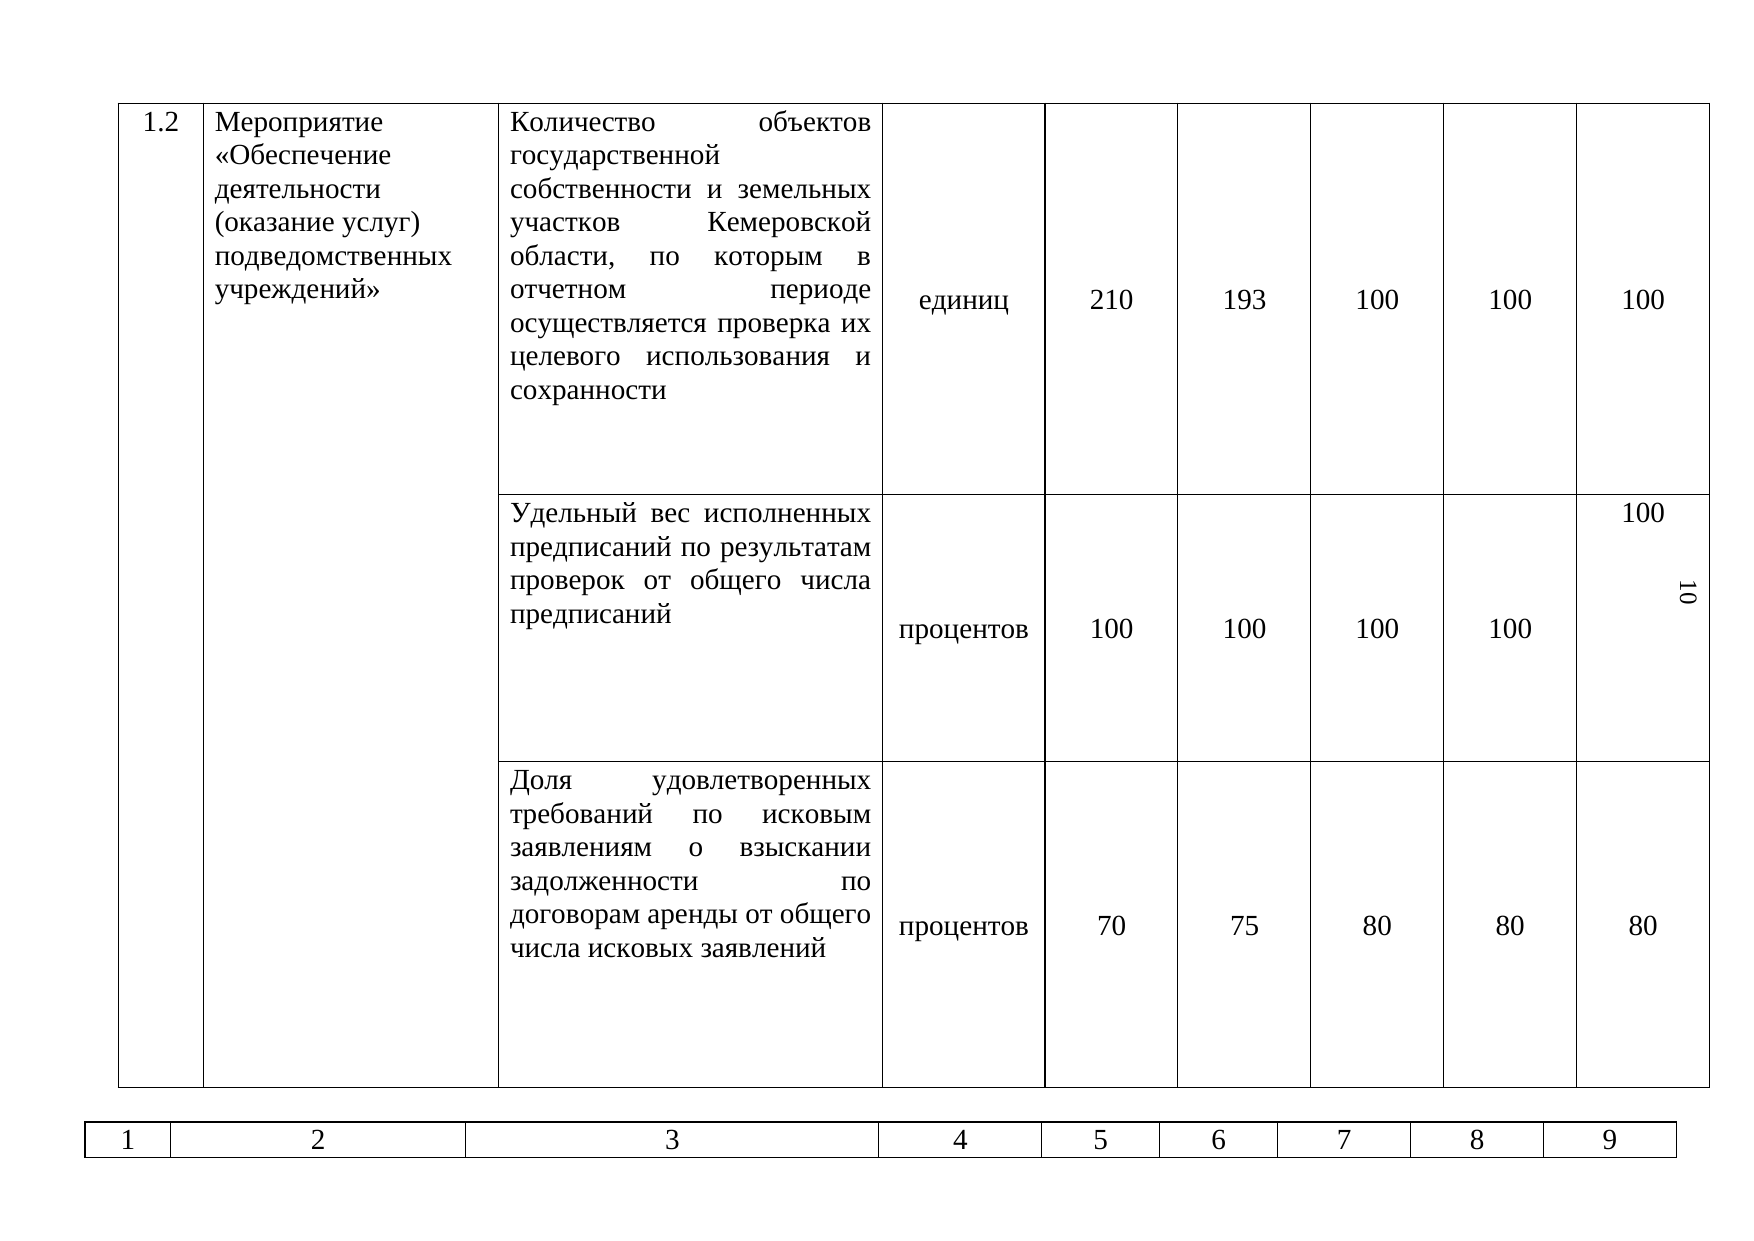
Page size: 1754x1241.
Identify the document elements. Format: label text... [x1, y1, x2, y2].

table_cell 80 [1577, 762, 1709, 1087]
table_cell 210 [1046, 104, 1177, 494]
table_cell Доля удовлетворенных требований по исковым заявлениям о взыскании задолженности по договорам аренды от общего числа исковых заявлений [499, 762, 882, 1087]
table_cell 100 [1178, 495, 1310, 761]
table_header 8 [1411, 1123, 1543, 1157]
table_cell процентов [883, 495, 1044, 761]
table_cell 100 [1311, 104, 1443, 494]
table_cell 80 [1444, 762, 1576, 1087]
table_header 5 [1042, 1123, 1159, 1157]
table_header 3 [466, 1123, 878, 1157]
table_header 7 [1278, 1123, 1410, 1157]
table_header 4 [879, 1123, 1041, 1157]
table_cell Удельный вес исполненных предписаний по результатам проверок от общего числа предписаний [499, 495, 882, 761]
table_cell единиц [883, 104, 1044, 494]
table_cell 100 [1577, 104, 1709, 494]
table_cell Мероприятие «Обеспечение деятельности (оказание услуг) подведомственных учреждений» [204, 104, 498, 1087]
table_cell 1.2 [119, 104, 203, 1087]
table_cell Количество объектов государственной собственности и земельных участков Кемеровской области, по которым в отчетном периоде осуществляется проверка их целевого использования и сохранности [499, 104, 882, 494]
table_cell 100 [1046, 495, 1177, 761]
table_cell 100 [1444, 104, 1576, 494]
table_cell 100 [1577, 495, 1709, 761]
table_cell 100 [1444, 495, 1576, 761]
table_header 1 [86, 1123, 170, 1157]
table_cell 100 [1311, 495, 1443, 761]
table_cell 80 [1311, 762, 1443, 1087]
table_cell процентов [883, 762, 1044, 1087]
table_cell 193 [1178, 104, 1310, 494]
table_cell 70 [1046, 762, 1177, 1087]
table_header 9 [1544, 1123, 1676, 1157]
table_cell 75 [1178, 762, 1310, 1087]
table_header 2 [171, 1123, 465, 1157]
table_header 6 [1160, 1123, 1277, 1157]
